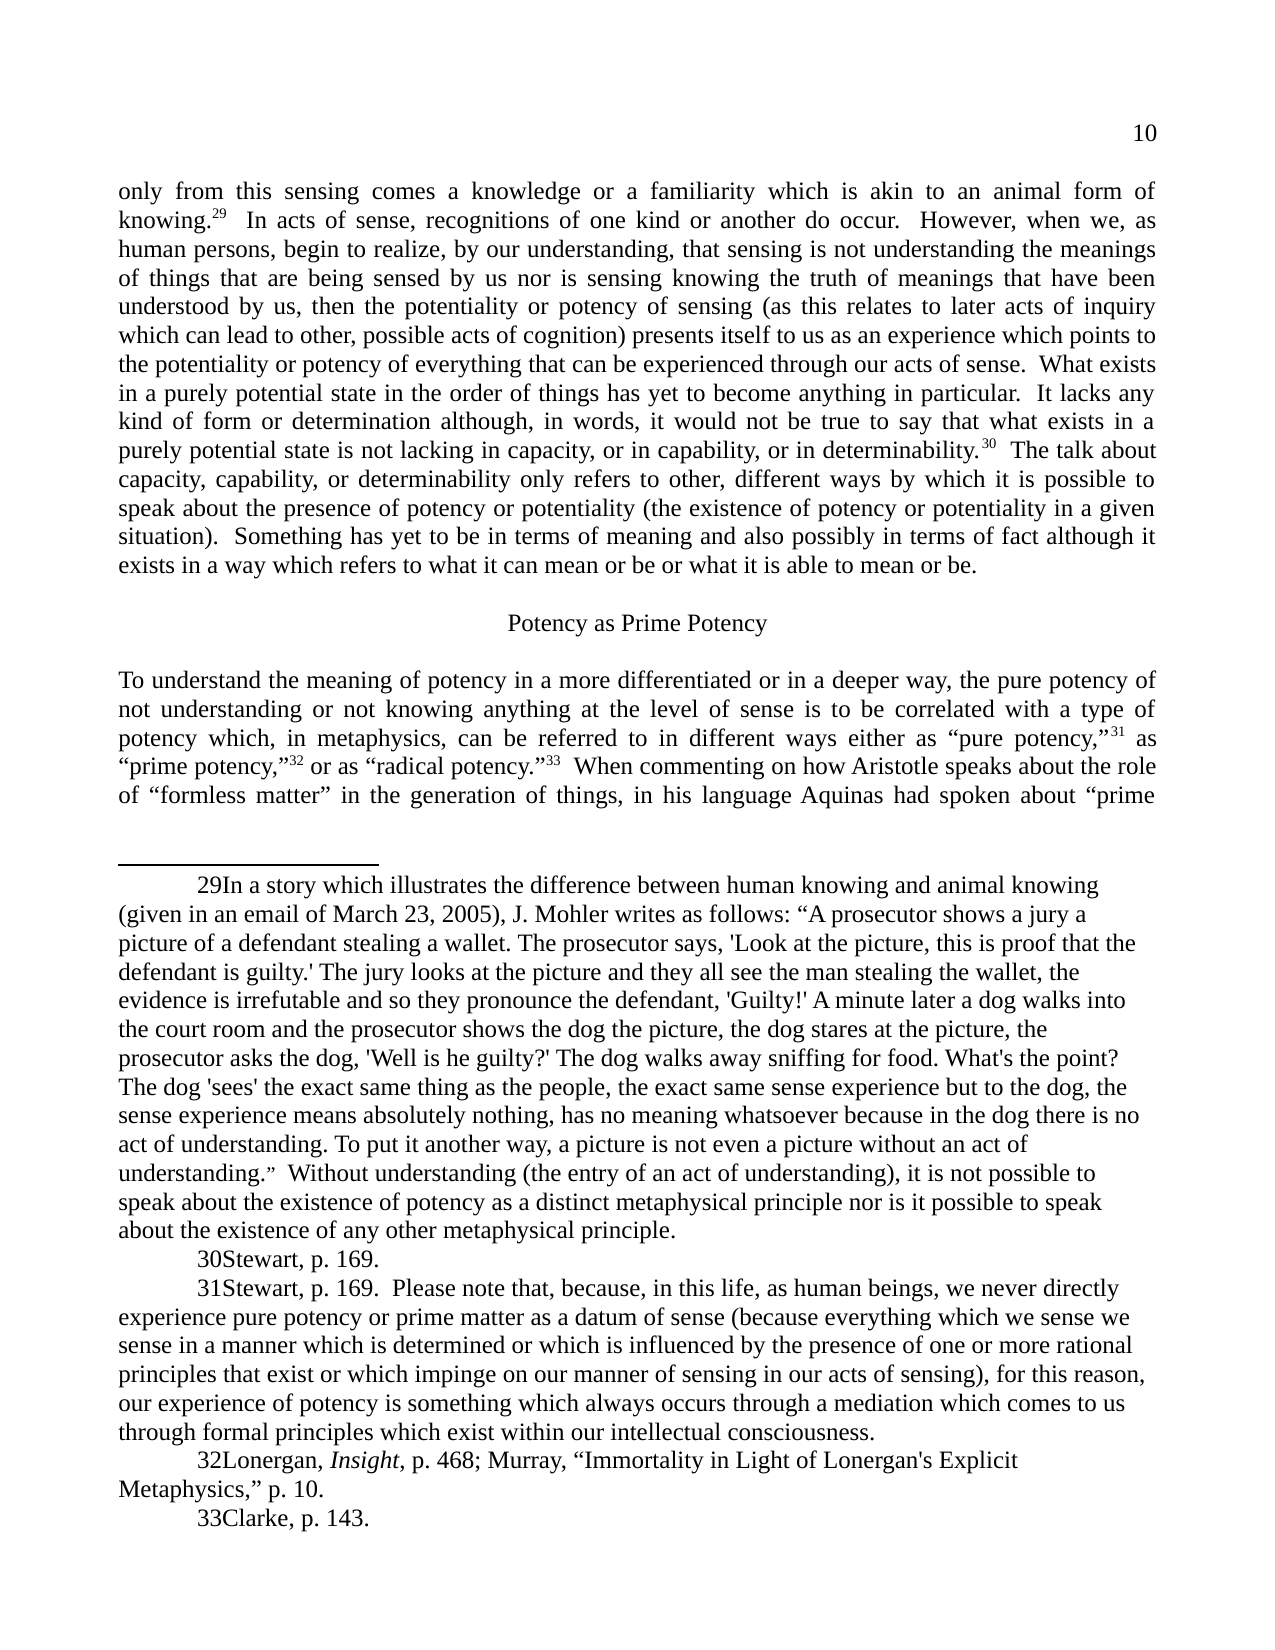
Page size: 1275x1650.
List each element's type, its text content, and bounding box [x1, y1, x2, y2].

text Clarke, p. 143. [118, 1503, 1157, 1532]
text only from this sensing comes a knowledge or a familiarity which is akin to an animal form of knowing. In acts of sense, recognitions of one kind or another do occur. However, when we, as human persons, begin to realize, by our understanding, that sensing is not understanding the meanings of things that are being sensed by us nor is sensing knowing the truth of meanings that have been understood by us, then the potentiality or potency of sensing (as this relates to later acts of inquiry which can lead to other, possible acts of cognition) presents itself to us as an experience which points to the potentiality or potency of everything that can be experienced through our acts of sense. What exists in a purely potential state in the order of things has yet to become anything in particular. It lacks any kind of form or determination although, in words, it would not be true to say that what exists in a purely potential state is not lacking in capacity, or in capability, or in determinability. The talk about capacity, capability, or determinability only refers to other, different ways by which it is possible to speak about the presence of potency or potentiality (the existence of potency or potentiality in a given situation). Something has yet to be in terms of meaning and also possibly in terms of fact although it exists in a way which refers to what it can mean or be or what it is able to mean or be. [118, 176, 1157, 579]
text To understand the meaning of potency in a more differentiated or in a deeper way, the pure potency of not understanding or not knowing anything at the level of sense is to be correlated with a type of potency which, in metaphysics, can be referred to in different ways either as “pure potency,” as “prime potency,” or as “radical potency.” When commenting on how Aristotle speaks about the role of “formless matter” in the generation of things, in his language Aquinas had spoken about “prime [118, 665, 1157, 809]
text Stewart, p. 169. [118, 1244, 1157, 1273]
text Potency as Prime Potency [118, 608, 1157, 636]
text In a story which illustrates the difference between human knowing and animal knowing (given in an email of March 23, 2005), J. Mohler writes as follows: “A prosecutor shows a jury a picture of a defendant stealing a wallet. The prosecutor says, 'Look at the picture, this is proof that the defendant is guilty.' The jury looks at the picture and they all see the man stealing the wallet, the evidence is irrefutable and so they pronounce the defendant, 'Guilty!' A minute later a dog walks into the court room and the prosecutor shows the dog the picture, the dog stares at the picture, the prosecutor asks the dog, 'Well is he guilty?' The dog walks away sniffing for food. What's the point? The dog 'sees' the exact same thing as the people, the exact same sense experience but to the dog, the sense experience means absolutely nothing, has no meaning whatsoever because in the dog there is no act of understanding. To put it another way, a picture is not even a picture without an act of understanding.” Without understanding (the entry of an act of understanding), it is not possible to speak about the existence of potency as a distinct metaphysical principle nor is it possible to speak about the existence of any other metaphysical principle. [118, 871, 1157, 1244]
text Stewart, p. 169. Please note that, because, in this life, as human beings, we never directly experience pure potency or prime matter as a datum of sense (because everything which we sense we sense in a manner which is determined or which is influenced by the presence of one or more rational principles that exist or which impinge on our manner of sensing in our acts of sensing), for this reason, our experience of potency is something which always occurs through a mediation which comes to us through formal principles which exist within our intellectual consciousness. [118, 1273, 1157, 1446]
text Lonergan, Insight, p. 468; Murray, “Immortality in Light of Lonergan's Explicit Metaphysics,” p. 10. [118, 1446, 1157, 1503]
